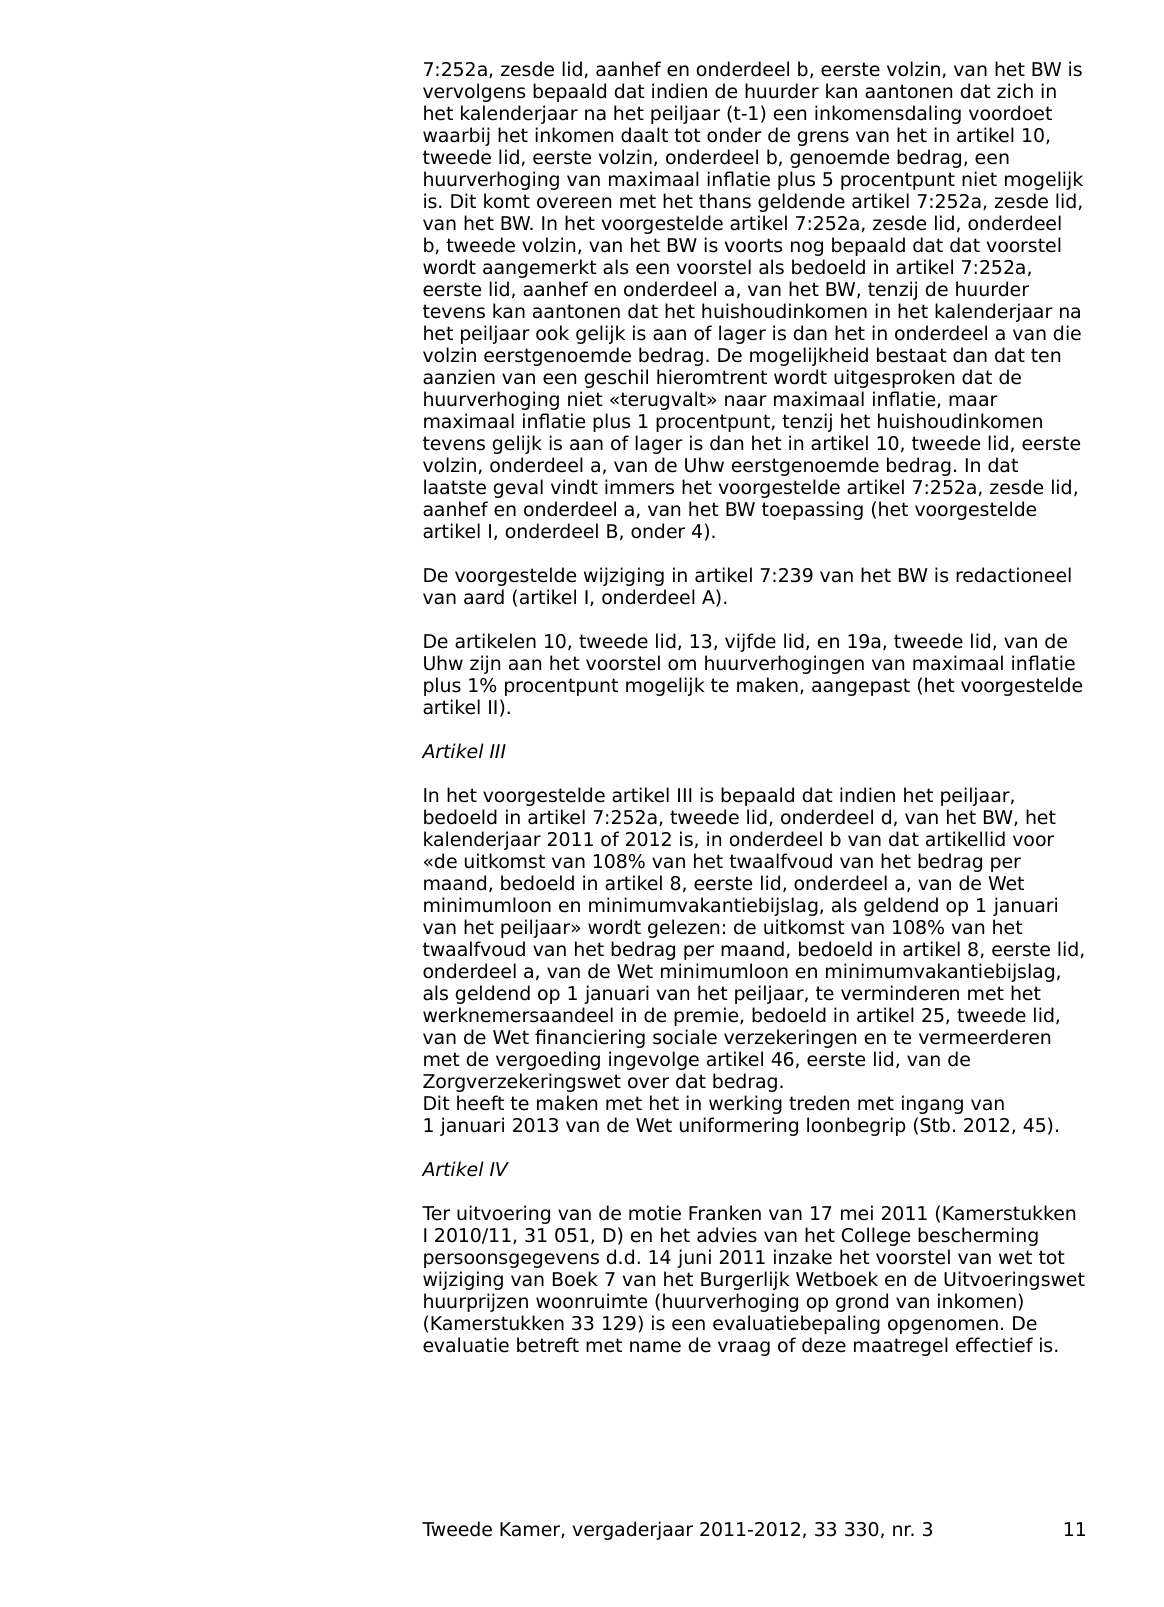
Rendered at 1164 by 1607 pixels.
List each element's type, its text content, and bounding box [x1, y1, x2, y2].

text De voorgestelde wijziging in artikel 7:239 van het BW is redactioneel van aard (artikel I, onderdeel A). [422, 565, 1087, 609]
subtitle Artikel III [422, 741, 1087, 763]
text In het voorgestelde artikel III is bepaald dat indien het peiljaar, bedoeld in artikel 7:252a, tweede lid, onderdeel d, van het BW, het kalenderjaar 2011 of 2012 is, in onderdeel b van dat artikellid voor «de uitkomst van 108% van het twaalfvoud van het bedrag per maand, bedoeld in artikel 8, eerste lid, onderdeel a, van de Wet minimumloon en minimumvakantiebijslag, als geldend op 1 januari van het peiljaar» wordt gelezen: de uitkomst van 108% van het twaalfvoud van het bedrag per maand, bedoeld in artikel 8, eerste lid, onderdeel a, van de Wet minimumloon en minimumvakantiebijslag, als geldend op 1 januari van het peiljaar, te verminderen met het werknemersaandeel in de premie, bedoeld in artikel 25, tweede lid, van de Wet financiering sociale verzekeringen en te vermeerderen met de vergoeding ingevolge artikel 46, eerste lid, van de Zorgverzekeringswet over dat bedrag. [422, 785, 1087, 1093]
text 7:252a, zesde lid, aanhef en onderdeel b, eerste volzin, van het BW is vervolgens bepaald dat indien de huurder kan aantonen dat zich in het kalenderjaar na het peiljaar (t-1) een inkomensdaling voordoet waarbij het inkomen daalt tot onder de grens van het in artikel 10, tweede lid, eerste volzin, onderdeel b, genoemde bedrag, een huurverhoging van maximaal inflatie plus 5 procentpunt niet mogelijk is. Dit komt overeen met het thans geldende artikel 7:252a, zesde lid, van het BW. In het voorgestelde artikel 7:252a, zesde lid, onderdeel b, tweede volzin, van het BW is voorts nog bepaald dat dat voorstel wordt aangemerkt als een voorstel als bedoeld in artikel 7:252a, eerste lid, aanhef en onderdeel a, van het BW, tenzij de huurder tevens kan aantonen dat het huishoudinkomen in het kalenderjaar na het peiljaar ook gelijk is aan of lager is dan het in onderdeel a van die volzin eerstgenoemde bedrag. De mogelijkheid bestaat dan dat ten aanzien van een geschil hieromtrent wordt uitgesproken dat de huurverhoging niet «terugvalt» naar maximaal inflatie, maar maximaal inflatie plus 1 procentpunt, tenzij het huishoudinkomen tevens gelijk is aan of lager is dan het in artikel 10, tweede lid, eerste volzin, onderdeel a, van de Uhw eerstgenoemde bedrag. In dat laatste geval vindt immers het voorgestelde artikel 7:252a, zesde lid, aanhef en onderdeel a, van het BW toepassing (het voorgestelde artikel I, onderdeel B, onder 4). [422, 59, 1087, 543]
text Dit heeft te maken met het in werking treden met ingang van 1 januari 2013 van de Wet uniformering loonbegrip (Stb. 2012, 45). [422, 1093, 1087, 1137]
text Ter uitvoering van de motie Franken van 17 mei 2011 (Kamerstukken I 2010/11, 31 051, D) en het advies van het College bescherming persoonsgegevens d.d. 14 juni 2011 inzake het voorstel van wet tot wijziging van Boek 7 van het Burgerlijk Wetboek en de Uitvoeringswet huurprijzen woonruimte (huurverhoging op grond van inkomen) (Kamerstukken 33 129) is een evaluatiebepaling opgenomen. De evaluatie betreft met name de vraag of deze maatregel effectief is. [422, 1203, 1087, 1357]
text De artikelen 10, tweede lid, 13, vijfde lid, en 19a, tweede lid, van de Uhw zijn aan het voorstel om huurverhogingen van maximaal inflatie plus 1% procentpunt mogelijk te maken, aangepast (het voorgestelde artikel II). [422, 631, 1087, 719]
subtitle Artikel IV [422, 1159, 1087, 1181]
